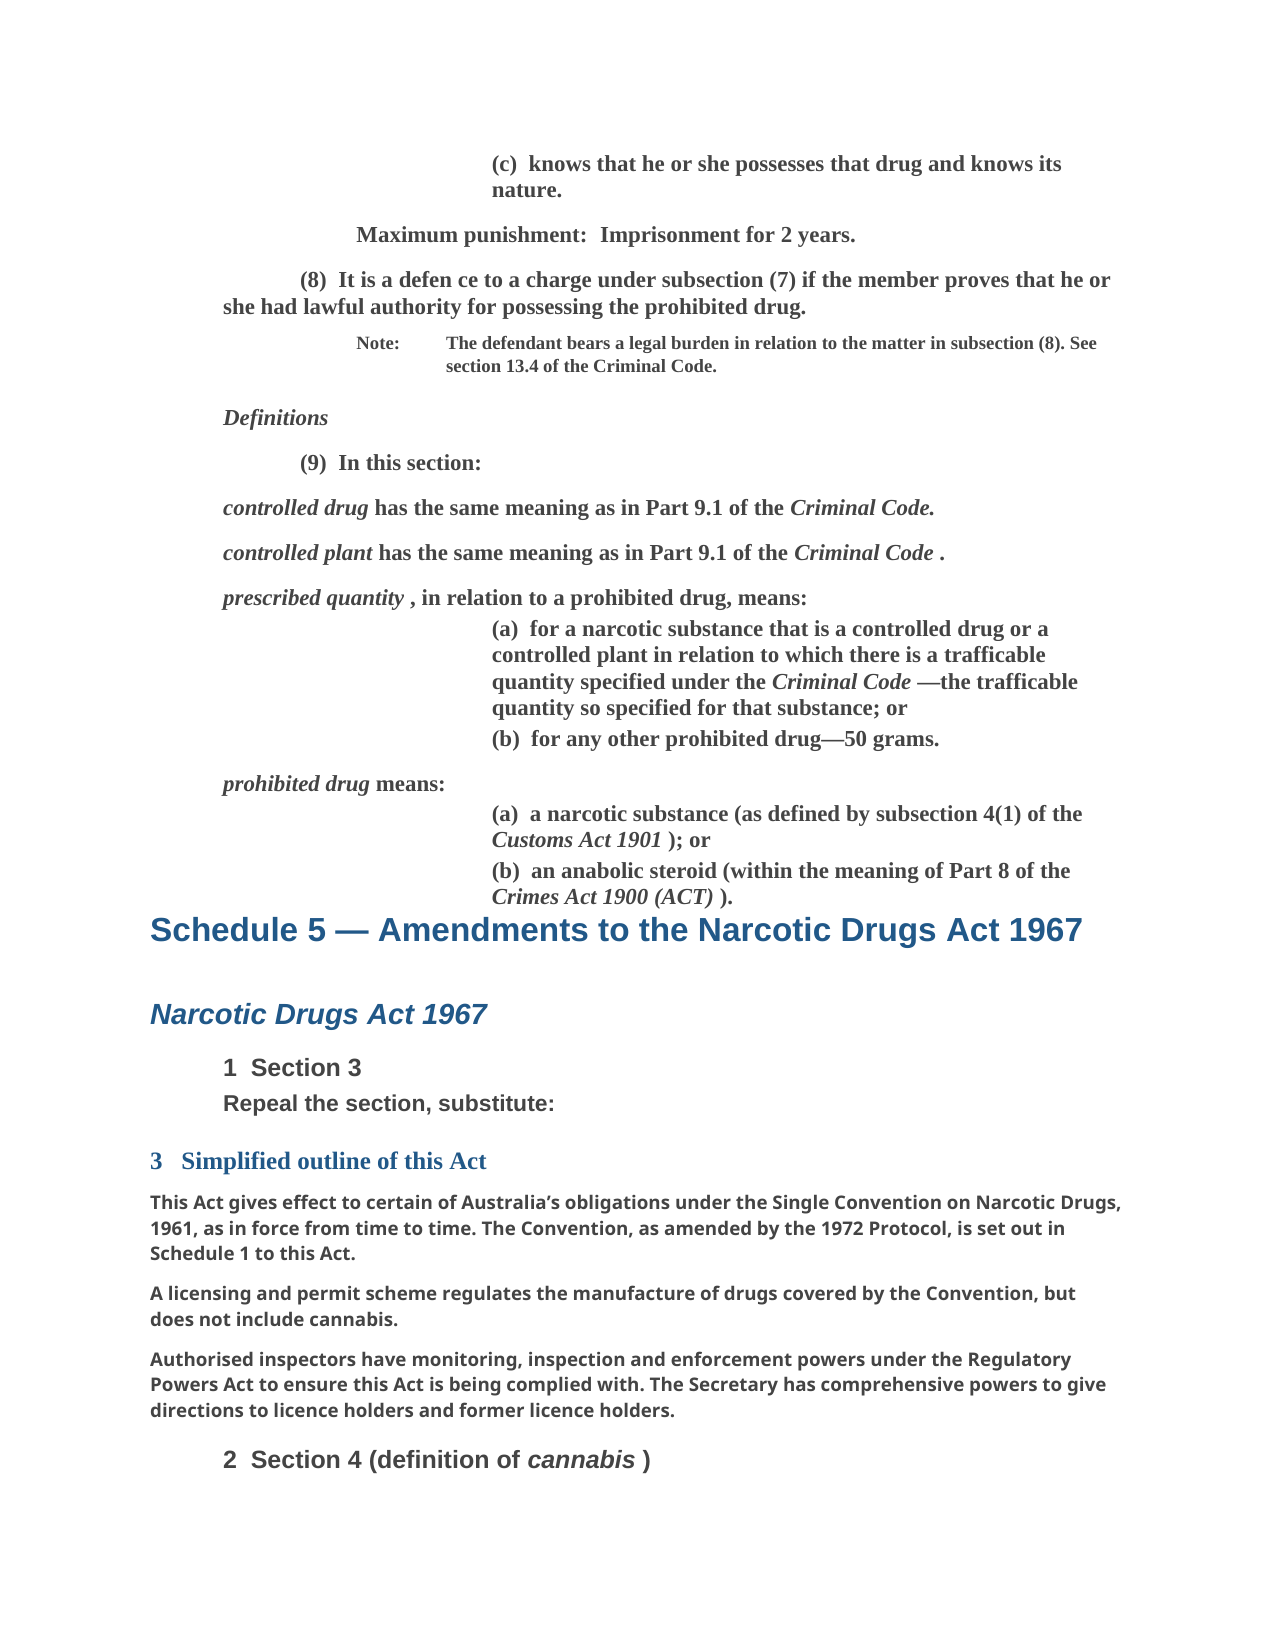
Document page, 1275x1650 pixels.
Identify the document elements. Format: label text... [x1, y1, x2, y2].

text controlled drug has the same meaning as in Part 9.1 of the Criminal Code. [223, 494, 1125, 521]
text 3 Simplified outline of this Act [150, 1146, 1125, 1175]
text Schedule 5 — Amendments to the Narcotic Drugs Act 1967 [150, 910, 1125, 948]
text prescribed quantity , in relation to a prohibited drug, means: [223, 584, 1125, 611]
text Maximum punishment: Imprisonment for 2 years. [356, 221, 1125, 248]
text (9) In this section: [223, 449, 1125, 476]
text (a) for a narcotic substance that is a controlled drug or a controlled plant in relation to which there is a trafficable quantity specified under the Criminal Code —the trafficable quantity so specified for that substance; or [321, 615, 1125, 720]
text Note: The defendant bears a legal burden in relation to the matter in subsection (8). See section 13.4 of the Criminal Code. [356, 332, 1125, 377]
text Repeal the section, substitute: [223, 1090, 1125, 1117]
text (a) a narcotic substance (as defined by subsection 4(1) of the Customs Act 1901 ); or [321, 800, 1125, 853]
text Authorised inspectors have monitoring, inspection and enforcement powers under the Regulatory Powers Act to ensure this Act is being complied with. The Secretary has comprehensive powers to give directions to licence holders and former licence holders. [150, 1346, 1125, 1423]
text 1 Section 3 [223, 1053, 1125, 1082]
text controlled plant has the same meaning as in Part 9.1 of the Criminal Code . [223, 539, 1125, 566]
text (b) for any other prohibited drug—50 grams. [321, 724, 1125, 751]
text (b) an anabolic steroid (within the meaning of Part 8 of the Crimes Act 1900 (ACT) ). [321, 857, 1125, 910]
text 2 Section 4 (definition of cannabis ) [223, 1446, 1125, 1474]
text A licensing and permit scheme regulates the manufacture of drugs covered by the Convention, but does not include cannabis. [150, 1280, 1125, 1331]
text prohibited drug means: [223, 770, 1125, 796]
text Narcotic Drugs Act 1967 [150, 997, 1125, 1030]
text (8) It is a defen ce to a charge under subsection (7) if the member proves that he or she had lawful authority for possessing the prohibited drug. [223, 267, 1125, 319]
text Definitions [223, 404, 1125, 430]
text (c) knows that he or she possesses that drug and knows its nature. [321, 150, 1125, 203]
text This Act gives effect to certain of Australia’s obligations under the Single Convention on Narcotic Drugs, 1961, as in force from time to time. The Convention, as amended by the 1972 Protocol, is set out in Schedule 1 to this Act. [150, 1189, 1125, 1266]
